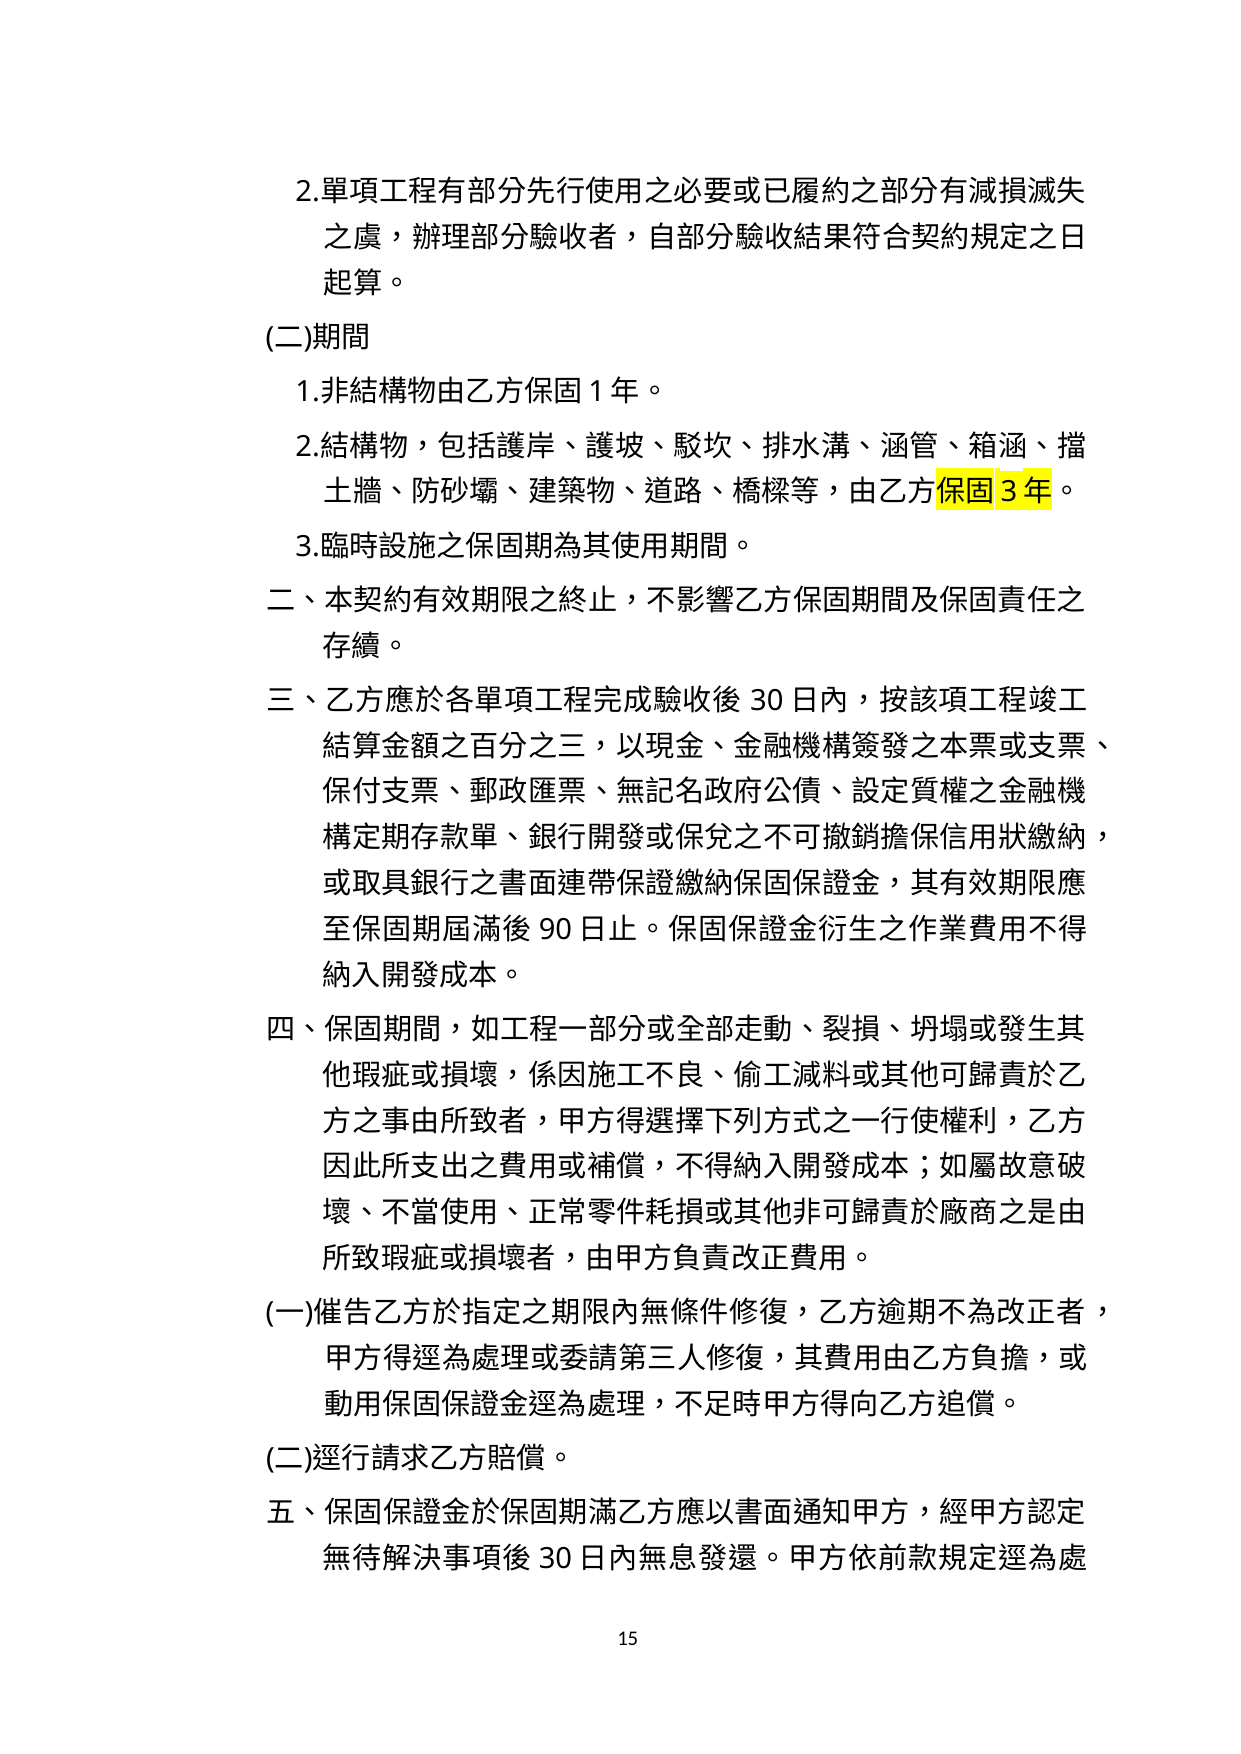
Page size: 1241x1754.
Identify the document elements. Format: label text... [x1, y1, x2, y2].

text 1.非結構物由乙方保固1年。 [295, 364, 1088, 410]
text 四、保固期間，如工程一部分或全部走動、裂損、坍塌或發生其他瑕疵或損壞，係因施工不良、偷工減料或其他可歸責於乙方之事由所致者，甲方得選擇下列方式之一行使權利，乙方因此所支出之費用或補償，不得納入開發成本；如屬故意破壞、不當使用、正常零件耗損或其他非可歸責於廠商之是由所致瑕疵或損壞者，由甲方負責改正費用。 [266, 1002, 1088, 1277]
text 五、保固保證金於保固期滿乙方應以書面通知甲方，經甲方認定無待解決事項後30日內無息發還。甲方依前款規定逕為處 [266, 1485, 1088, 1577]
text (二)期間 [265, 310, 1088, 356]
text 三、乙方應於各單項工程完成驗收後30日內，按該項工程竣工結算金額之百分之三，以現金、金融機構簽發之本票或支票、保付支票、郵政匯票、無記名政府公債、設定質權之金融機構定期存款單、銀行開發或保兌之不可撤銷擔保信用狀繳納，或取具銀行之書面連帶保證繳納保固保證金，其有效期限應至保固期屆滿後90日止。保固保證金衍生之作業費用不得納入開發成本。 [266, 673, 1088, 994]
text (一)催告乙方於指定之期限內無條件修復，乙方逾期不為改正者，甲方得逕為處理或委請第三人修復，其費用由乙方負擔，或動用保固保證金逕為處理，不足時甲方得向乙方追償。 [265, 1285, 1088, 1423]
text 2.單項工程有部分先行使用之必要或已履約之部分有減損滅失之虞，辦理部分驗收者，自部分驗收結果符合契約規定之日起算。 [295, 164, 1088, 302]
text 2.結構物，包括護岸、護坡、駁坎、排水溝、涵管、箱涵、擋土牆、防砂壩、建築物、道路、橋樑等，由乙方保固3年。 [295, 419, 1088, 510]
text 3.臨時設施之保固期為其使用期間。 [295, 519, 1088, 564]
text 二、本契約有效期限之終止，不影響乙方保固期間及保固責任之存續。 [266, 573, 1088, 664]
text (二)逕行請求乙方賠償。 [266, 1431, 1088, 1477]
